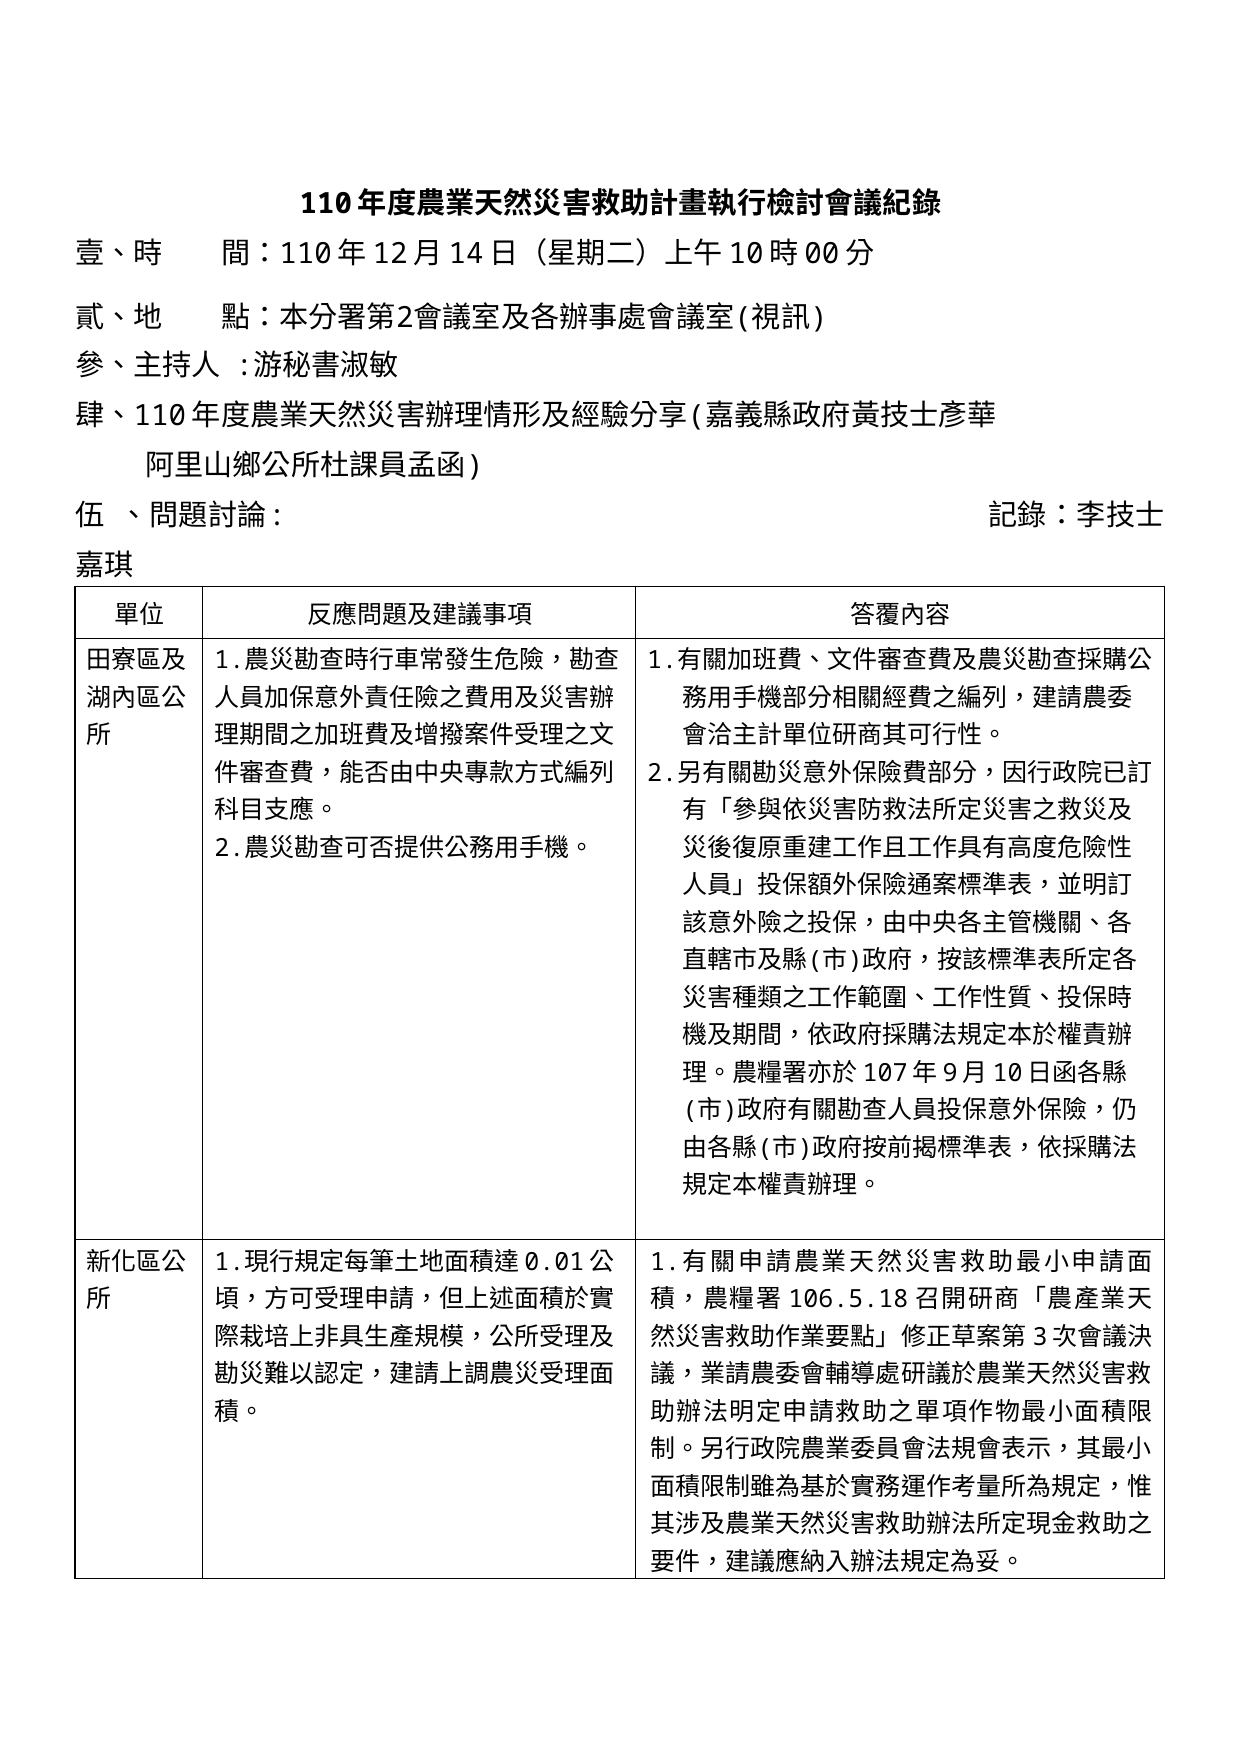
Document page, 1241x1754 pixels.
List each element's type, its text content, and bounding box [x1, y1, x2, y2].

text 肆、110年度農業天然災害辦理情形及經驗分享(嘉義縣政府黃技士彥華 [75, 386, 1165, 436]
text 110年度農業天然災害救助計畫執行檢討會議紀錄 [75, 173, 1165, 223]
table_cell 1.現行規定每筆土地面積達0.01公頃，方可受理申請，但上述面積於實際栽培上非具生產規模，公所受理及勘災難以認定，建請上調農災受理面積。 [203, 1240, 635, 1577]
text 參、主持人 :游秘書淑敏 [75, 336, 1165, 386]
table_header 單位 [76, 587, 202, 638]
table_cell 1.有關加班費、文件審查費及農災勘查採購公務用手機部分相關經費之編列，建請農委會洽主計單位研商其可行性。 2.另有關勘災意外保險費部分，因行政院已訂有「參與依災害防救法所定災害之救災及災後復原重建工作且工作具有高度危險性人員」投保額外保險通案標準表，並明訂該意外險之投保，由中央各主管機關、各直轄市及縣(市)政府，按該標準表所定各災害種類之工作範圍、工作性質、投保時機及期間，依政府採購法規定本於權責辦理。農糧署亦於107年9月10日函各縣(市)政府有關勘查人員投保意外保險，仍由各縣(市)政府按前揭標準表，依採購法規定本權責辦理。 [636, 639, 1164, 1239]
text 壹、時 間：110年12月14日（星期二）上午10時00分 [75, 223, 1165, 273]
table_header 答覆內容 [636, 587, 1164, 638]
table_cell 田寮區及湖內區公所 [76, 639, 202, 1239]
table_header 反應問題及建議事項 [203, 587, 635, 638]
table_cell 1.有關申請農業天然災害救助最小申請面積，農糧署106.5.18召開研商「農產業天然災害救助作業要點」修正草案第3次會議決議，業請農委會輔導處研議於農業天然災害救助辦法明定申請救助之單項作物最小面積限制。另行政院農業委員會法規會表示，其最小面積限制雖為基於實務運作考量所為規定，惟其涉及農業天然災害救助辦法所定現金救助之要件，建議應納入辦法規定為妥。 [636, 1240, 1164, 1577]
text 阿里山鄉公所杜課員孟函) [75, 436, 1165, 486]
table_cell 1.農災勘查時行車常發生危險，勘查人員加保意外責任險之費用及災害辦理期間之加班費及增撥案件受理之文件審查費，能否由中央專款方式編列科目支應。 2.農災勘查可否提供公務用手機。 [203, 639, 635, 1239]
text 貳、地 點：本分署第2會議室及各辦事處會議室(視訊) [75, 273, 1165, 336]
text 伍 、問題討論: 記錄：李技士嘉琪 [75, 486, 1165, 586]
table_cell 新化區公所 [76, 1240, 202, 1577]
